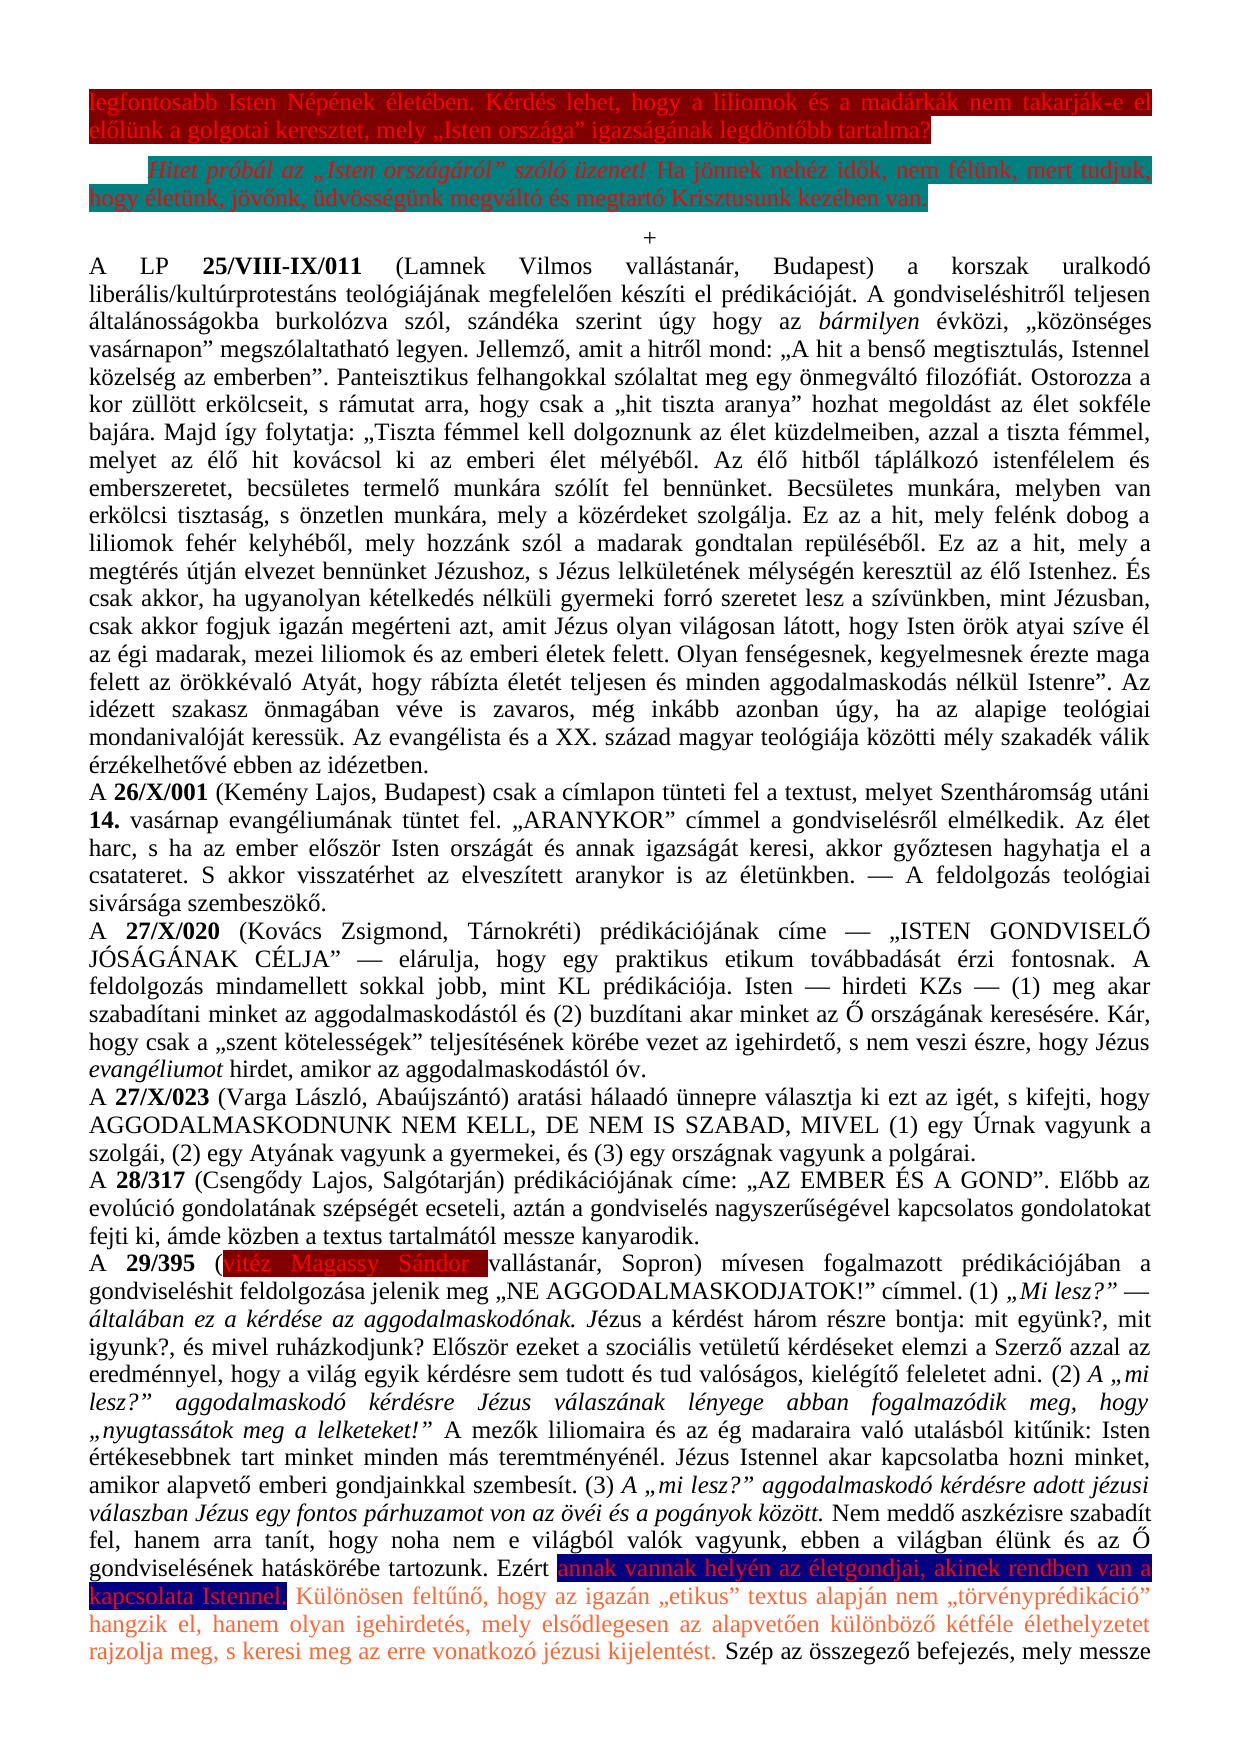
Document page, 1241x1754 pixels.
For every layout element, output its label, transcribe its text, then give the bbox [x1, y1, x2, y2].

text + [88, 224, 1152, 252]
text A 26/X/001 (Kemény Lajos, Budapest) csak a címlapon tünteti fel a textust, melyet Szentháromság utáni 14. vasárnap evangéliumának tüntet fel. „ARANYKOR” címmel a gondviselésről elmélkedik. Az élet harc, s ha az ember először Isten országát és annak igazságát keresi, akkor győztesen hagyhatja el a csatateret. S akkor visszatérhet az elveszített aranykor is az életünkben. ― A feldolgozás teológiai sivársága szembeszökő. [88, 778, 1152, 917]
text legfontosabb Isten Népének életében. Kérdés lehet, hogy a liliomok és a madárkák nem takarják‑e el előlünk a golgotai keresztet, mely „Isten országa” igazságának legdöntőbb tartalma? [88, 88, 1152, 144]
text A 27/X/023 (Varga László, Abaújszántó) aratási hálaadó ünnepre választja ki ezt az igét, s kifejti, hogy AGGODALMASKODNUNK NEM KELL, DE NEM IS SZABAD, MIVEL (1) egy Úrnak vagyunk a szolgái, (2) egy Atyának vagyunk a gyermekei, és (3) egy országnak vagyunk a polgárai. [88, 1083, 1152, 1166]
text A 29/395 (vitéz Magassy Sándor vallástanár, Sopron) mívesen fogalmazott prédikációjában a gondviseléshit feldolgozása jelenik meg „NE AGGODALMASKODJATOK!” címmel. (1) „Mi lesz?” ― általában ez a kérdése az aggodalmaskodónak. Jézus a kérdést három részre bontja: mit együnk?, mit igyunk?, és mivel ruházkodjunk? Először ezeket a szociális vetületű kérdéseket elemzi a Szerző azzal az eredménnyel, hogy a világ egyik kérdésre sem tudott és tud valóságos, kielégítő feleletet adni. (2) A „mi lesz?” aggodalmaskodó kérdésre Jézus válaszának lényege abban fogalmazódik meg, hogy „nyugtassátok meg a lelketeket!” A mezők liliomaira és az ég madaraira való utalásból kitűnik: Isten értékesebbnek tart minket minden más teremtményénél. Jézus Istennel akar kapcsolatba hozni minket, amikor alapvető emberi gondjainkkal szembesít. (3) A „mi lesz?” aggodalmaskodó kérdésre adott jézusi válaszban Jézus egy fontos párhuzamot von az övéi és a pogányok között. Nem meddő aszkézisre szabadít fel, hanem arra tanít, hogy noha nem e világból valók vagyunk, ebben a világban élünk és az Ő gondviselésének hatáskörébe tartozunk. Ezért annak vannak helyén az életgondjai, akinek rendben van a kapcsolata Istennel. Különösen feltűnő, hogy az igazán „etikus” textus alapján nem „törvényprédikáció” hangzik el, hanem olyan igehirdetés, mely elsődlegesen az alapvetően különböző kétféle élethelyzetet rajzolja meg, s keresi meg az erre vonatkozó jézusi kijelentést. Szép az összegező befejezés, mely messze [88, 1249, 1152, 1665]
text A LP 25/VIII-IX/011 (Lamnek Vilmos vallástanár, Budapest) a korszak uralkodó liberális/kultúrprotestáns teológiájának megfelelően készíti el prédikációját. A gondviseléshitről teljesen általánosságokba burkolózva szól, szándéka szerint úgy hogy az bármilyen évközi, „közönséges vasárnapon” megszólaltatható legyen. Jellemző, amit a hitről mond: „A hit a benső megtisztulás, Istennel közelség az emberben”. Panteisztikus felhangokkal szólaltat meg egy önmegváltó filozófiát. Ostorozza a kor züllött erkölcseit, s rámutat arra, hogy csak a „hit tiszta aranya” hozhat megoldást az élet sokféle bajára. Majd így folytatja: „Tiszta fémmel kell dolgoznunk az élet küzdelmeiben, azzal a tiszta fémmel, melyet az élő hit kovácsol ki az emberi élet mélyéből. Az élő hitből táplálkozó istenfélelem és emberszeretet, becsületes termelő munkára szólít fel bennünket. Becsületes munkára, melyben van erkölcsi tisztaság, s önzetlen munkára, mely a közérdeket szolgálja. Ez az a hit, mely felénk dobog a liliomok fehér kelyhéből, mely hozzánk szól a madarak gondtalan repüléséből. Ez az a hit, mely a megtérés útján elvezet bennünket Jézushoz, s Jézus lelkületének mélységén keresztül az élő Istenhez. És csak akkor, ha ugyanolyan kételkedés nélküli gyermeki forró szeretet lesz a szívünkben, mint Jézusban, csak akkor fogjuk igazán megérteni azt, amit Jézus olyan világosan látott, hogy Isten örök atyai szíve él az égi madarak, mezei liliomok és az emberi életek felett. Olyan fenségesnek, kegyelmesnek érezte maga felett az örökkévaló Atyát, hogy rábízta életét teljesen és minden aggodalmaskodás nélkül Istenre”. Az idézett szakasz önmagában véve is zavaros, még inkább azonban úgy, ha az alapige teológiai mondanivalóját keressük. Az evangélista és a XX. század magyar teológiája közötti mély szakadék válik érzékelhetővé ebben az idézetben. [88, 252, 1152, 778]
text A 28/317 (Csengődy Lajos, Salgótarján) prédikációjának címe: „AZ EMBER ÉS A GOND”. Előbb az evolúció gondolatának szépségét ecseteli, aztán a gondviselés nagyszerűségével kapcsolatos gondolatokat fejti ki, ámde közben a textus tartalmától messze kanyarodik. [88, 1166, 1152, 1249]
text Hitet próbál az „Isten országáról” szóló üzenet! Ha jönnek nehéz idők, nem félünk, mert tudjuk, hogy életünk, jövőnk, üdvösségünk megváltó és megtartó Krisztusunk kezében van. [88, 156, 1152, 212]
text A 27/X/020 (Kovács Zsigmond, Tárnokréti) prédikációjának címe ― „ISTEN GONDVISELŐ JÓSÁGÁNAK CÉLJA” ― elárulja, hogy egy praktikus etikum továbbadását érzi fontosnak. A feldolgozás mindamellett sokkal jobb, mint KL prédikációja. Isten ― hirdeti KZs ― (1) meg akar szabadítani minket az aggodalmaskodástól és (2) buzdítani akar minket az Ő országának keresésére. Kár, hogy csak a „szent kötelességek” teljesítésének körébe vezet az igehirdető, s nem veszi észre, hogy Jézus evangéliumot hirdet, amikor az aggodalmaskodástól óv. [88, 917, 1152, 1083]
